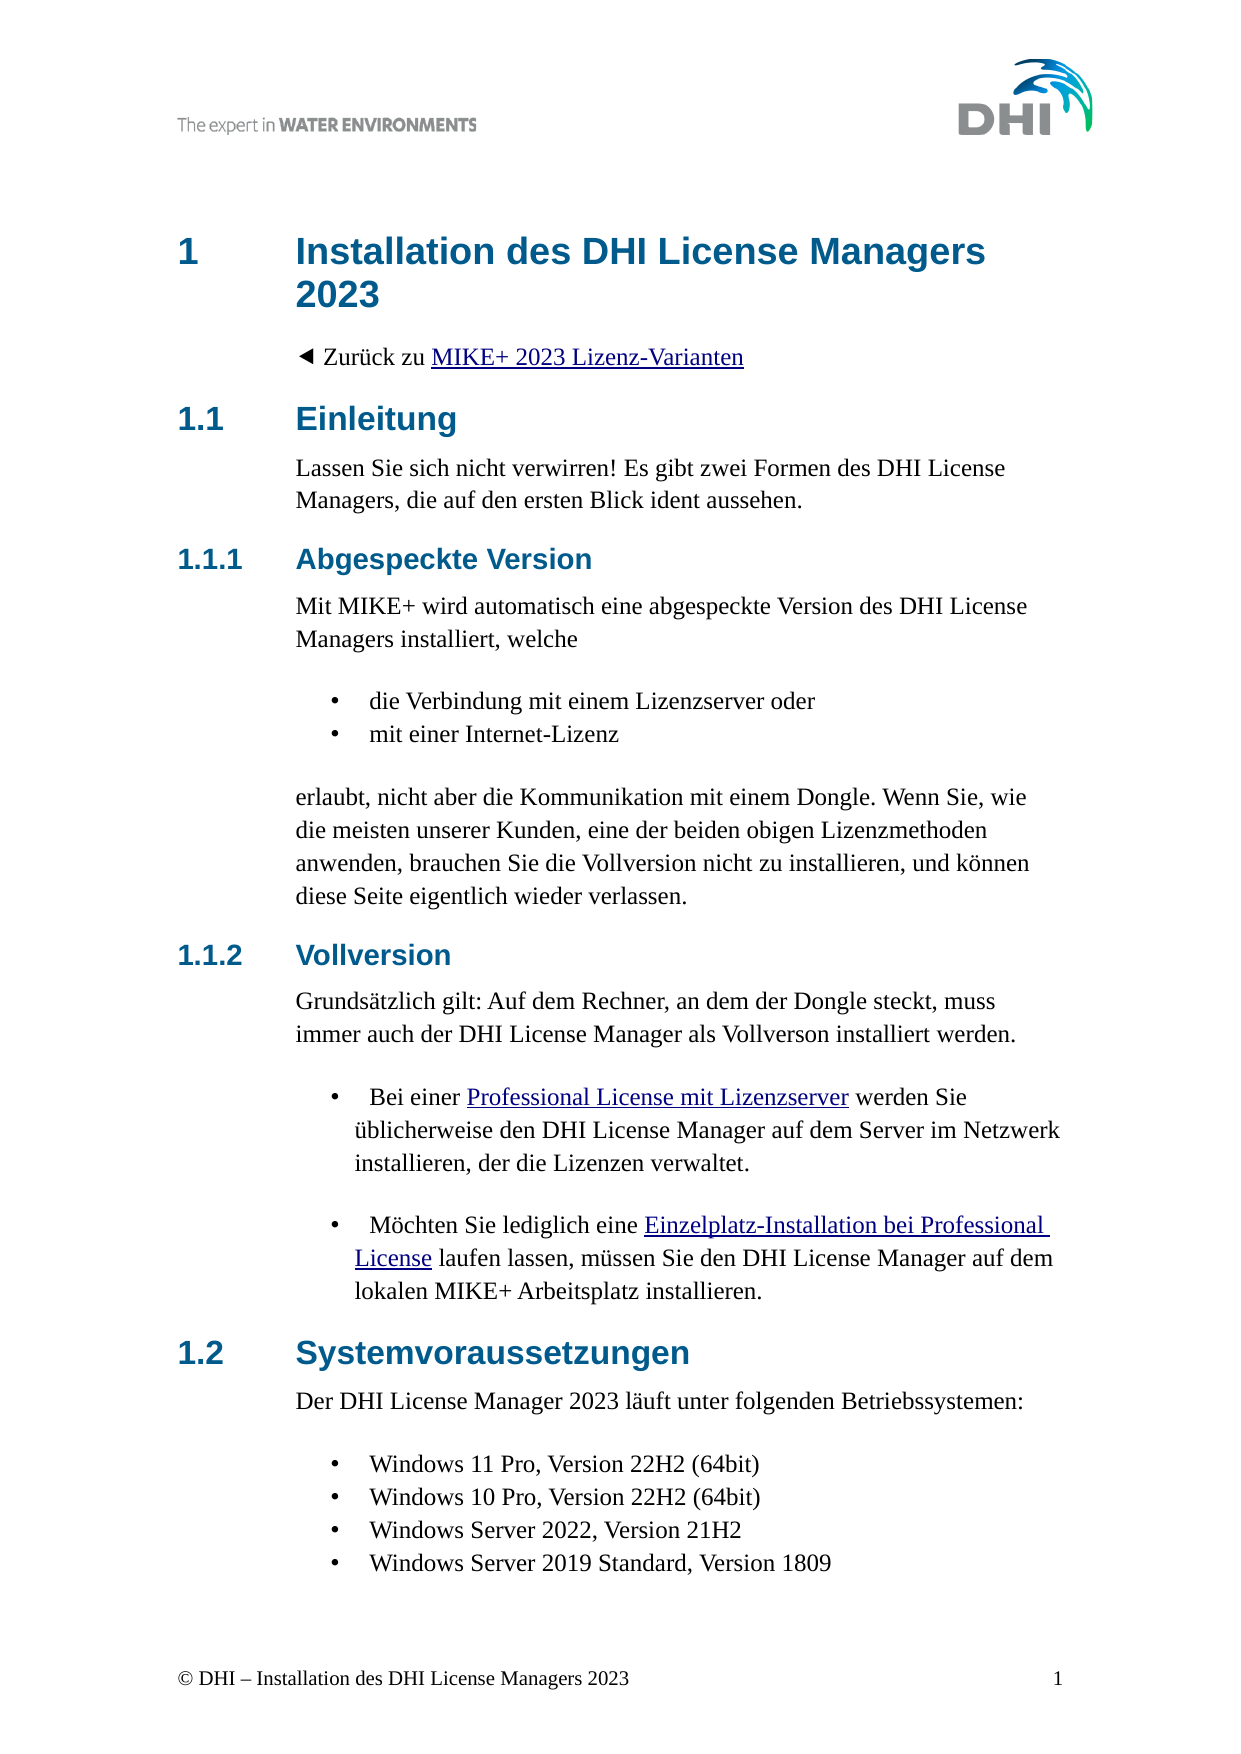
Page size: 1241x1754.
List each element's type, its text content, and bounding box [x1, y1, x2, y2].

text Grundsätzlich gilt: Auf dem Rechner, an dem der Dongle steckt, muss immer auch der DHI License Manager als Vollverson installiert werden. [295, 986, 1063, 1048]
list Windows Server 2019 Standard, Version 1809 [339, 1548, 1063, 1577]
text Lassen Sie sich nicht verwirren! Es gibt zwei Formen des DHI License Managers, die auf den ersten Blick ident aussehen. [295, 453, 1063, 514]
text erlaubt, nicht aber die Kommunikation mit einem Dongle. Wenn Sie, wie die meisten unserer Kunden, eine der beiden obigen Lizenzmethoden anwenden, brauchen Sie die Vollversion nicht zu installieren, und können diese Seite eigentlich wieder verlassen. [295, 782, 1063, 910]
list Windows Server 2022, Version 21H2 [339, 1515, 1063, 1544]
list Möchten Sie lediglich eine Einzelplatz-Installation bei Professional License laufen lassen, müssen Sie den DHI License Manager auf dem lokalen MIKE+ Arbeitsplatz installieren. [339, 1210, 1063, 1305]
text Der DHI License Manager 2023 läuft unter folgenden Betriebssystemen: [295, 1386, 1063, 1415]
text Mit MIKE+ wird automatisch eine abgespeckte Version des DHI License Managers installiert, welche [295, 591, 1063, 653]
list Windows 10 Pro, Version 22H2 (64bit) [339, 1482, 1063, 1511]
list Bei einer Professional License mit Lizenzserver werden Sie üblicherweise den DHI License Manager auf dem Server im Netzwerk installieren, der die Lizenzen verwaltet. [339, 1082, 1063, 1177]
list mit einer Internet-Lizenz [339, 719, 1063, 748]
subtitle Vollversion [177, 938, 1063, 971]
subtitle Einleitung [177, 399, 1063, 438]
list Windows 11 Pro, Version 22H2 (64bit) [339, 1449, 1063, 1478]
subtitle Installation des DHI License Managers 2023 [177, 229, 1063, 316]
subtitle Abgespeckte Version [177, 542, 1063, 576]
picture [958, 59, 1093, 135]
list die Verbindung mit einem Lizenzserver oder [339, 686, 1063, 715]
subtitle Systemvoraussetzungen [177, 1333, 1063, 1372]
picture [177, 117, 477, 135]
text ⯇ Zurück zu MIKE+ 2023 Lizenz-Varianten [295, 342, 1063, 371]
